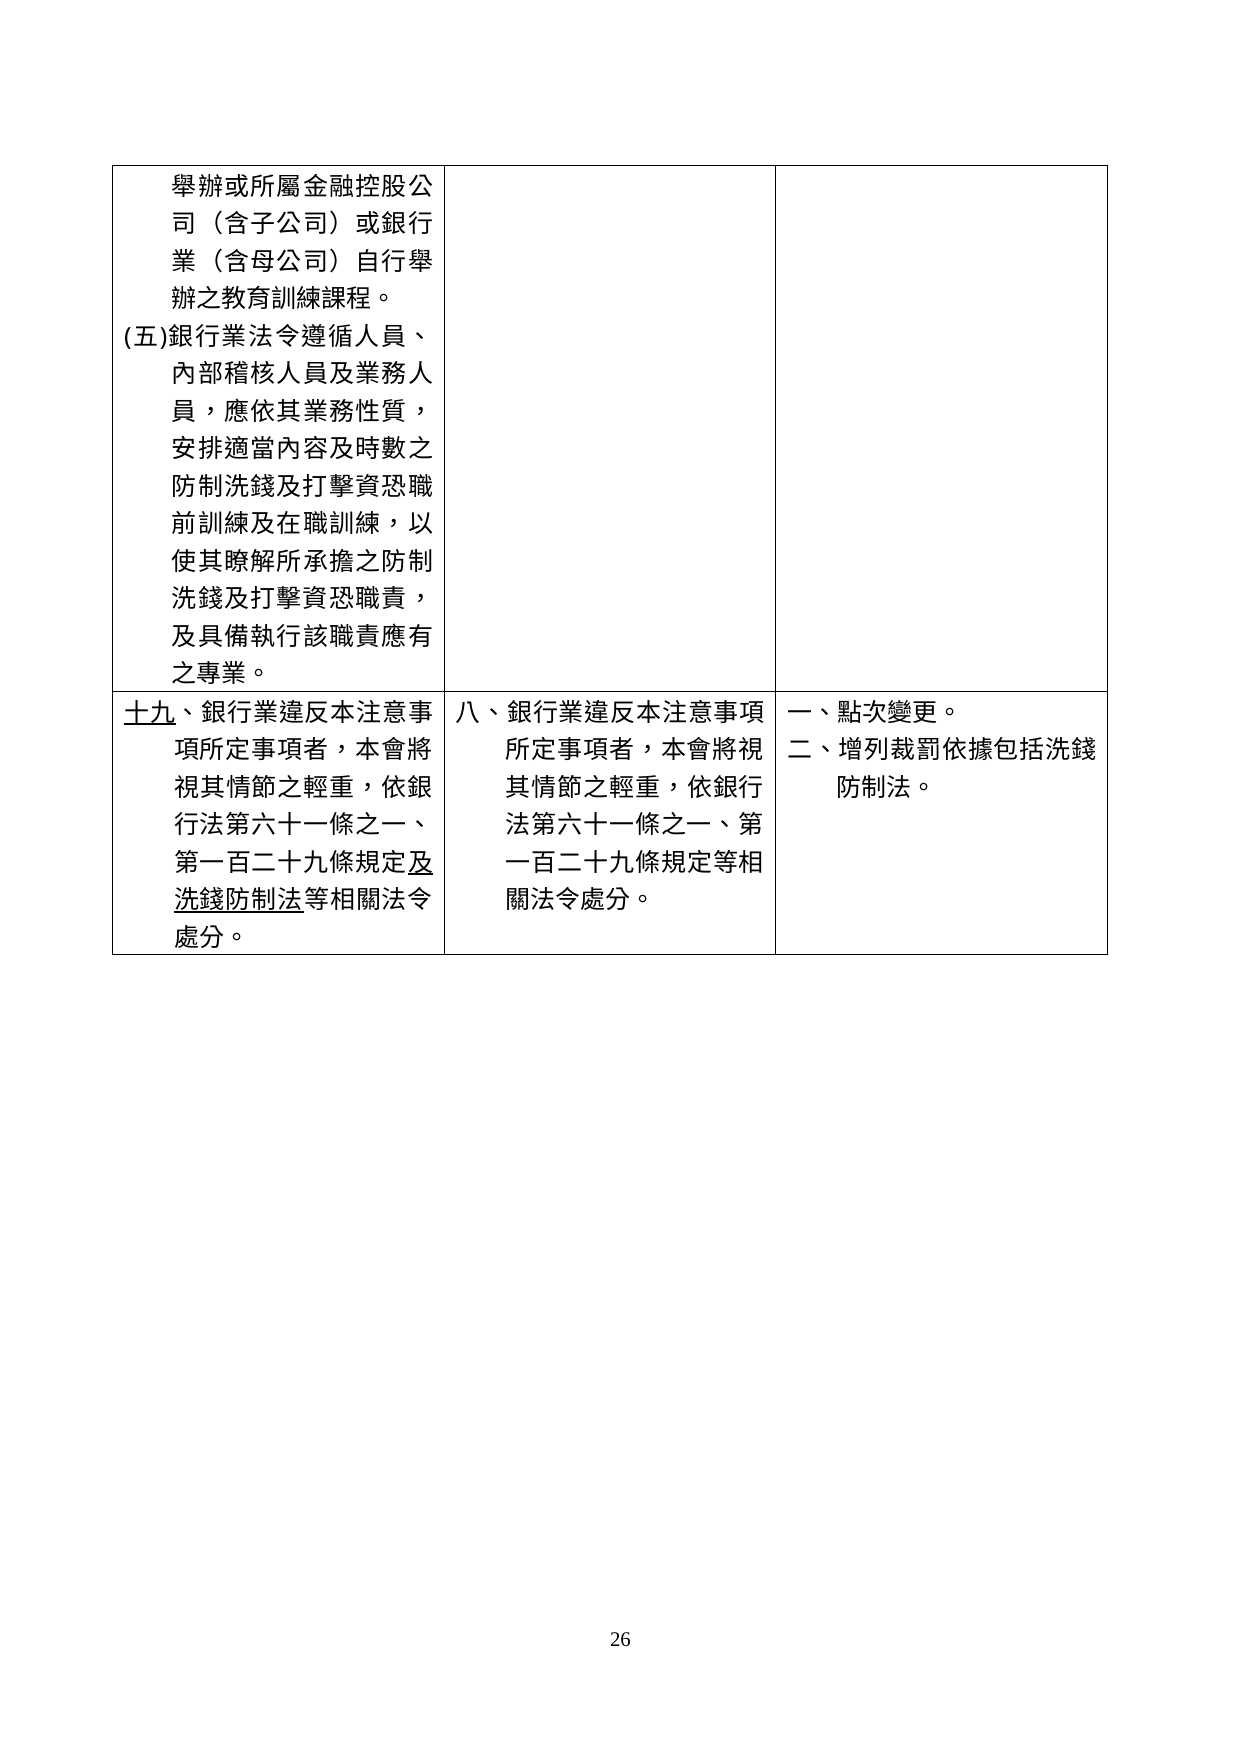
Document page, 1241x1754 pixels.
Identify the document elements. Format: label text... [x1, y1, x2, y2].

table_cell 八、銀行業違反本注意事項所定事項者，本會將視其情節之輕重，依銀行法第六十一條之一、第一百二十九條規定等相關法令處分。 [445, 692, 775, 954]
table_cell 十九、銀行業違反本注意事項所定事項者，本會將視其情節之輕重，依銀行法第六十一條之一、第一百二十九條規定及洗錢防制法等相關法令處分。 [113, 692, 444, 954]
table_cell 舉辦或所屬金融控股公司（含子公司）或銀行業（含母公司）自行舉辦之教育訓練課程。 (五)銀行業法令遵循人員、內部稽核人員及業務人員，應依其業務性質，安排適當內容及時數之防制洗錢及打擊資恐職前訓練及在職訓練，以使其瞭解所承擔之防制洗錢及打擊資恐職責，及具備執行該職責應有之專業。 [113, 166, 444, 691]
table_cell [776, 166, 1107, 691]
table_cell [445, 166, 775, 691]
table_cell 一、點次變更。 二、增列裁罰依據包括洗錢防制法。 [776, 692, 1107, 954]
